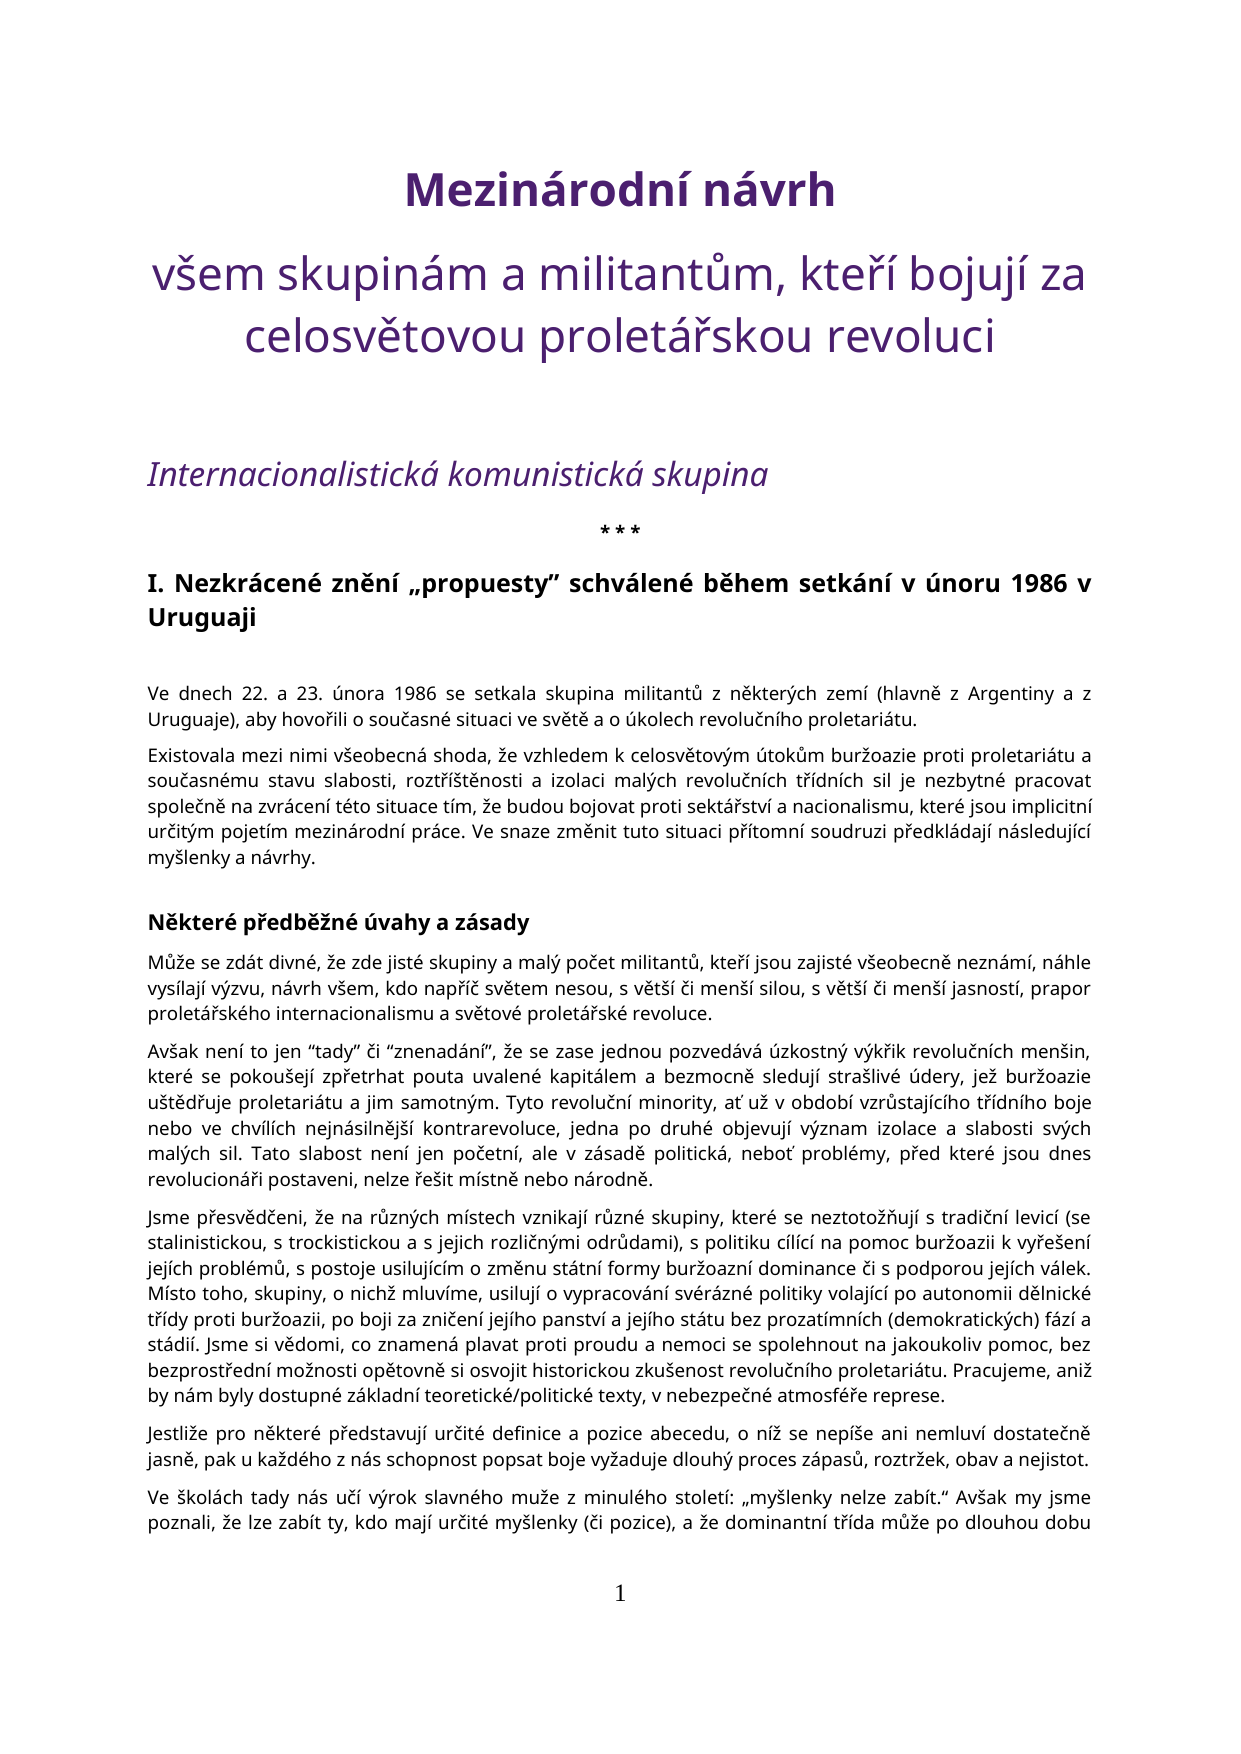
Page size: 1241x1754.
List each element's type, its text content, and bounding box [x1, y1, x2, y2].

text Existovala mezi nimi všeobecná shoda, že vzhledem k celosvětovým útokům buržoazie proti proletariátu a současnému stavu slabosti, roztříštěnosti a izolaci malých revolučních třídních sil je nezbytné pracovat společně na zvrácení této situace tím, že budou bojovat proti sektářství a nacionalismu, které jsou implicitní určitým pojetím mezinárodní práce. Ve snaze změnit tuto situaci přítomní soudruzi předkládají následující myšlenky a návrhy. [147, 742, 1093, 869]
subtitle všem skupinám a militantům, kteří bojují za celosvětovou proletářskou revoluci [147, 241, 1093, 366]
subtitle Některé předběžné úvahy a zásady [147, 907, 1093, 937]
text Internacionalistická komunistická skupina [147, 451, 1093, 497]
subtitle * * * [147, 519, 1093, 545]
text Ve dnech 22. a 23. února 1986 se setkala skupina militantů z některých zemí (hlavně z Argentiny a z Uruguaje), aby hovořili o současné situaci ve světě a o úkolech revolučního proletariátu. [147, 655, 1093, 731]
text Může se zdát divné, že zde jisté skupiny a malý počet militantů, kteří jsou zajisté všeobecně neznámí, náhle vysílají výzvu, návrh všem, kdo napříč světem nesou, s větší či menší silou, s větší či menší jasností, prapor proletářského internacionalismu a světové proletářské revoluce. [147, 949, 1093, 1026]
text Jestliže pro některé představují určité definice a pozice abecedu, o níž se nepíše ani nemluví dostatečně jasně, pak u každého z nás schopnost popsat boje vyžaduje dlouhý proces zápasů, roztržek, obav a nejistot. [147, 1421, 1093, 1472]
text Jsme přesvědčeni, že na různých místech vznikají různé skupiny, které se neztotožňují s tradiční levicí (se stalinistickou, s trockistickou a s jejich rozličnými odrůdami), s politiku cílící na pomoc buržoazii k vyřešení jejích problémů, s postoje usilujícím o změnu státní formy buržoazní dominance či s podporou jejích válek. Místo toho, skupiny, o nichž mluvíme, usilují o vypracování svérázné politiky volající po autonomii dělnické třídy proti buržoazii, po boji za zničení jejího panství a jejího státu bez prozatímních (demokratických) fází a stádií. Jsme si vědomi, co znamená plavat proti proudu a nemoci se spolehnout na jakoukoliv pomoc, bez bezprostřední možnosti opětovně si osvojit historickou zkušenost revolučního proletariátu. Pracujeme, aniž by nám byly dostupné základní teoretické/politické texty, v nebezpečné atmosféře represe. [147, 1204, 1093, 1408]
text Ve školách tady nás učí výrok slavného muže z minulého století: „myšlenky nelze zabít.“ Avšak my jsme poznali, že lze zabít ty, kdo mají určité myšlenky (či pozice), a že dominantní třída může po dlouhou dobu [147, 1484, 1093, 1535]
subtitle I. Nezkrácené znění „propuesty” schválené během setkání v únoru 1986 v Uruguaji [147, 566, 1093, 634]
subtitle Mezinárodní návrh [147, 158, 1093, 220]
text Avšak není to jen “tady” či “znenadání”, že se zase jednou pozvedává úzkostný výkřik revolučních menšin, které se pokoušejí zpřetrhat pouta uvalené kapitálem a bezmocně sledují strašlivé údery, jež buržoazie uštědřuje proletariátu a jim samotným. Tyto revoluční minority, ať už v období vzrůstajícího třídního boje nebo ve chvílích nejnásilnější kontrarevoluce, jedna po druhé objevují význam izolace a slabosti svých malých sil. Tato slabost není jen početní, ale v zásadě politická, neboť problémy, před které jsou dnes revolucionáři postaveni, nelze řešit místně nebo národně. [147, 1038, 1093, 1191]
